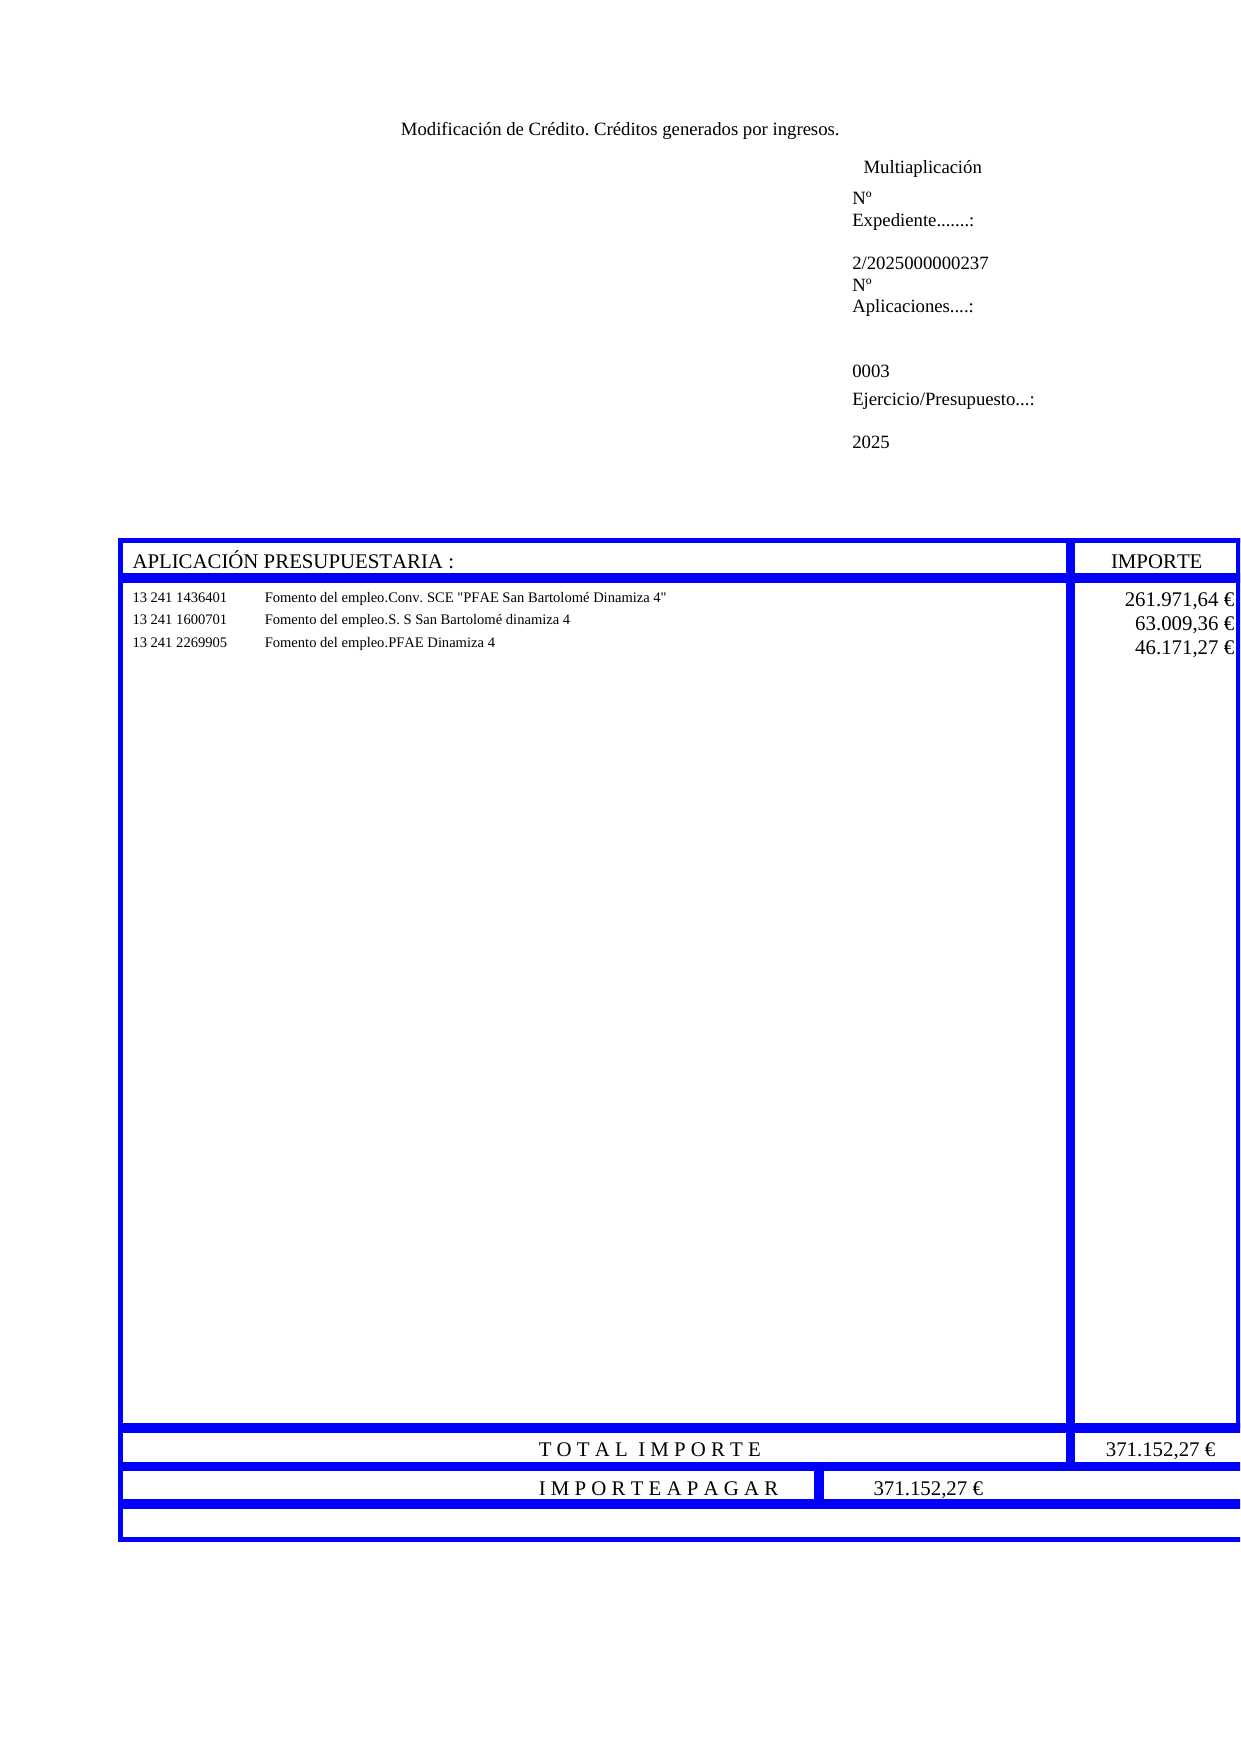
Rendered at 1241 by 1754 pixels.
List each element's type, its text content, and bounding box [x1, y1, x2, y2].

text Modificación de Crédito. Créditos generados por ingresos. [123, 118, 1118, 140]
table_cell [123, 1509, 1240, 1537]
table_cell T O T A L I M P O R T E [123, 1433, 1066, 1462]
text Multiaplicación [852, 156, 993, 178]
text Nº Expediente.......: 2/2025000000237 Nº Aplicaciones....: 0003 [852, 187, 993, 381]
table_cell 261.971,64 € 63.009,36 € 46.171,27 € [1075, 583, 1236, 1423]
text Ejercicio/Presupuesto...: 2025 [852, 388, 1122, 453]
table_cell 371.152,27 € [824, 1471, 1240, 1499]
table_header APLICACIÓN PRESUPUESTARIA : [123, 543, 1066, 573]
table_header IMPORTE [1075, 543, 1236, 573]
table_cell 371.152,27 € [1075, 1433, 1240, 1462]
table_cell 13 241 1436401 Fomento del empleo.Conv. SCE "PFAE San Bartolomé Dinamiza 4" 13 241 1600701 Fomento del empleo.S. S San Bartolomé dinamiza 4 13 241 2269905 Fomento del empleo.PFAE Dinamiza 4 [123, 583, 1066, 1423]
table_cell I M P O R T E A P A G A R [123, 1471, 814, 1499]
